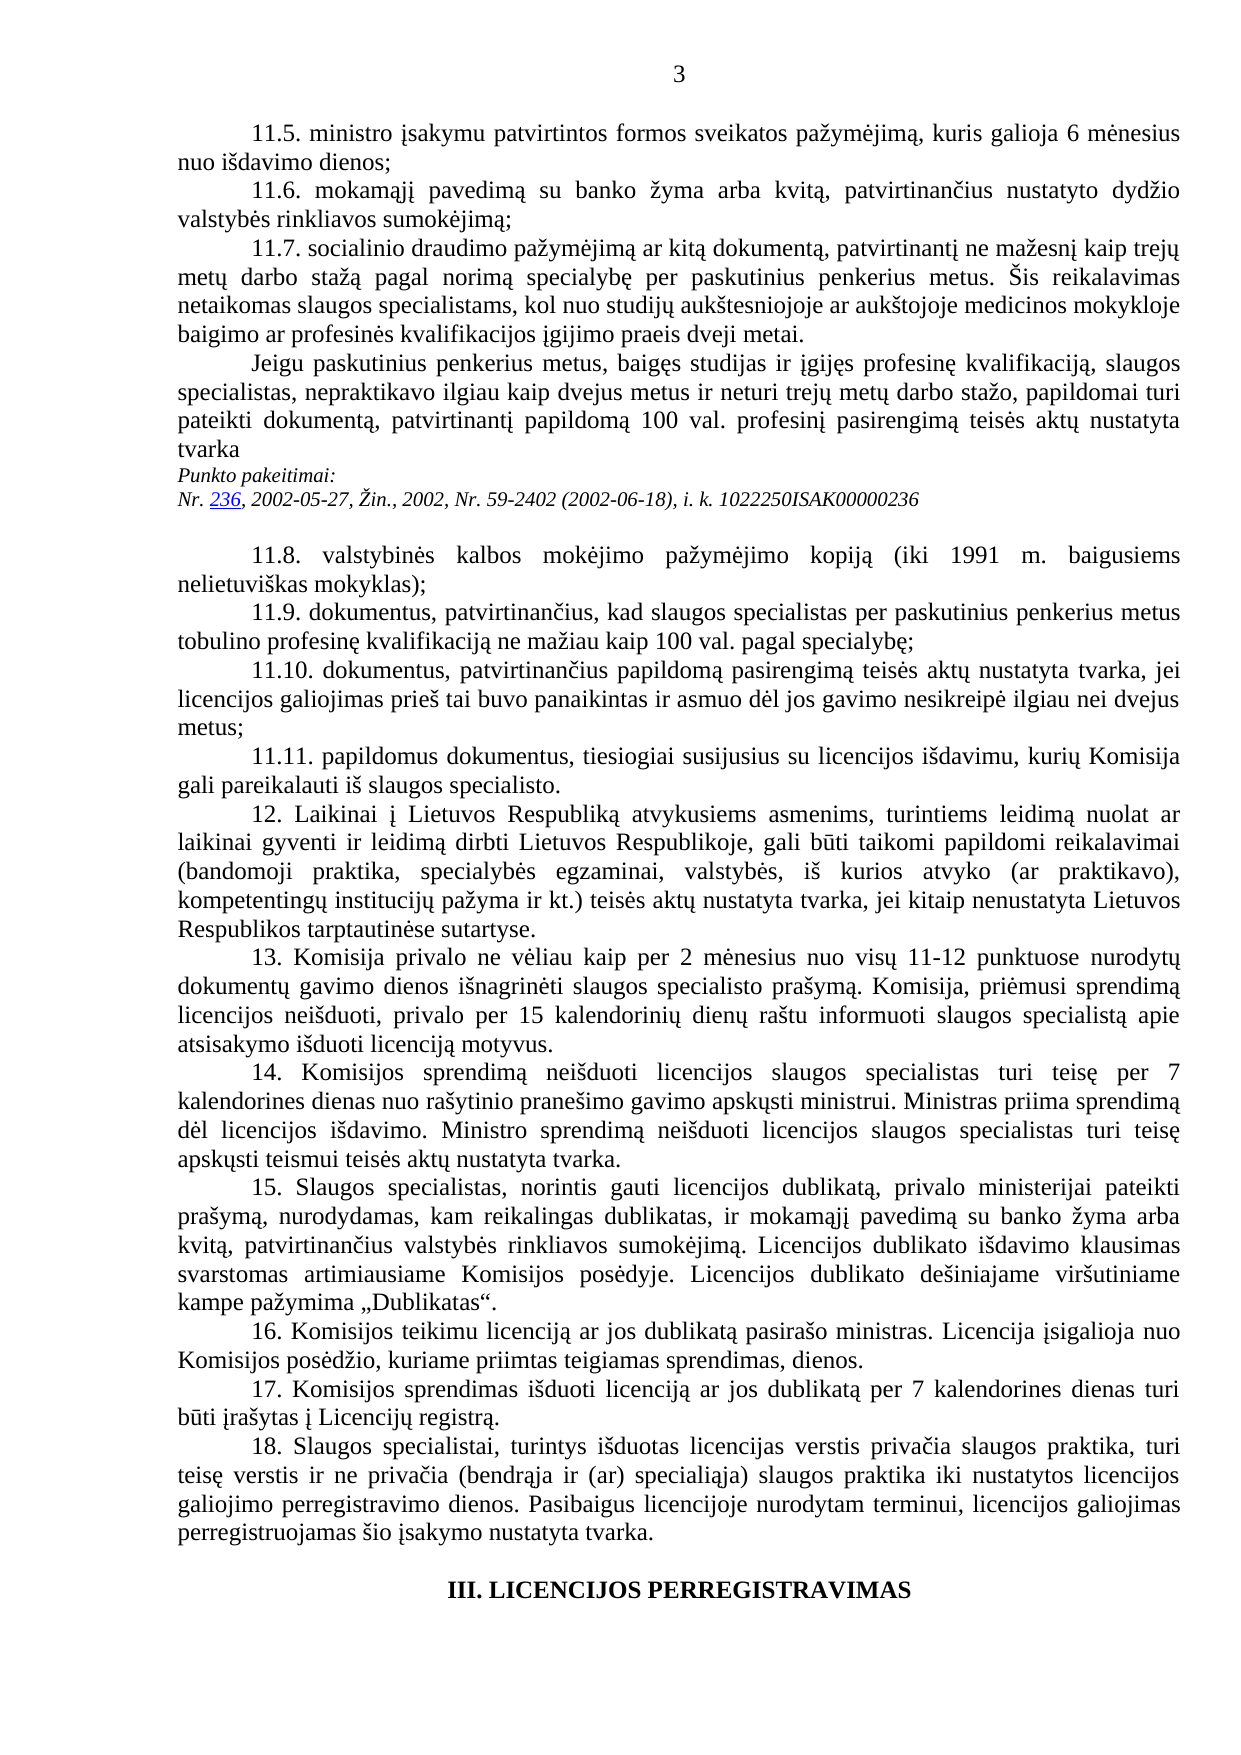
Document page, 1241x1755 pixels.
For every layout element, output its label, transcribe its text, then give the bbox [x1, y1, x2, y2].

text 11.11. papildomus dokumentus, tiesiogiai susijusius su licencijos išdavimu, kurių Komisija gali pareikalauti iš slaugos specialisto. [177, 741, 1181, 799]
text Jeigu paskutinius penkerius metus, baigęs studijas ir įgijęs profesinę kvalifikaciją, slaugos specialistas, nepraktikavo ilgiau kaip dvejus metus ir neturi trejų metų darbo stažo, papildomai turi pateikti dokumentą, patvirtinantį papildomą 100 val. profesinį pasirengimą teisės aktų nustatyta tvarka [177, 348, 1181, 463]
text 11.6. mokamąjį pavedimą su banko žyma arba kvitą, patvirtinančius nustatyto dydžio valstybės rinkliavos sumokėjimą; [177, 176, 1181, 233]
text 11.8. valstybinės kalbos mokėjimo pažymėjimo kopiją (iki 1991 m. baigusiems nelietuviškas mokyklas); [177, 540, 1181, 597]
text 18. Slaugos specialistai, turintys išduotas licencijas verstis privačia slaugos praktika, turi teisę verstis ir ne privačia (bendrąja ir (ar) specialiąja) slaugos praktika iki nustatytos licencijos galiojimo perregistravimo dienos. Pasibaigus licencijoje nurodytam terminui, licencijos galiojimas perregistruojamas šio įsakymo nustatyta tvarka. [177, 1431, 1181, 1546]
text 16. Komisijos teikimu licenciją ar jos dublikatą pasirašo ministras. Licencija įsigalioja nuo Komisijos posėdžio, kuriame priimtas teigiamas sprendimas, dienos. [177, 1316, 1181, 1374]
text Punkto pakeitimai: [177, 463, 1181, 487]
text 11.10. dokumentus, patvirtinančius papildomą pasirengimą teisės aktų nustatyta tvarka, jei licencijos galiojimas prieš tai buvo panaikintas ir asmuo dėl jos gavimo nesikreipė ilgiau nei dvejus metus; [177, 655, 1181, 741]
text 13. Komisija privalo ne vėliau kaip per 2 mėnesius nuo visų 11-12 punktuose nurodytų dokumentų gavimo dienos išnagrinėti slaugos specialisto prašymą. Komisija, priėmusi sprendimą licencijos neišduoti, privalo per 15 kalendorinių dienų raštu informuoti slaugos specialistą apie atsisakymo išduoti licenciją motyvus. [177, 942, 1181, 1057]
text 11.9. dokumentus, patvirtinančius, kad slaugos specialistas per paskutinius penkerius metus tobulino profesinę kvalifikaciją ne mažiau kaip 100 val. pagal specialybę; [177, 597, 1181, 655]
text Nr. 236, 2002-05-27, Žin., 2002, Nr. 59-2402 (2002-06-18), i. k. 1022250ISAK00000236 [177, 487, 1181, 511]
text 14. Komisijos sprendimą neišduoti licencijos slaugos specialistas turi teisę per 7 kalendorines dienas nuo rašytinio pranešimo gavimo apskųsti ministrui. Ministras priima sprendimą dėl licencijos išdavimo. Ministro sprendimą neišduoti licencijos slaugos specialistas turi teisę apskųsti teismui teisės aktų nustatyta tvarka. [177, 1057, 1181, 1172]
text 11.7. socialinio draudimo pažymėjimą ar kitą dokumentą, patvirtinantį ne mažesnį kaip trejų metų darbo stažą pagal norimą specialybę per paskutinius penkerius metus. Šis reikalavimas netaikomas slaugos specialistams, kol nuo studijų aukštesniojoje ar aukštojoje medicinos mokykloje baigimo ar profesinės kvalifikacijos įgijimo praeis dveji metai. [177, 233, 1181, 348]
text 12. Laikinai į Lietuvos Respubliką atvykusiems asmenims, turintiems leidimą nuolat ar laikinai gyventi ir leidimą dirbti Lietuvos Respublikoje, gali būti taikomi papildomi reikalavimai (bandomoji praktika, specialybės egzaminai, valstybės, iš kurios atvyko (ar praktikavo), kompetentingų institucijų pažyma ir kt.) teisės aktų nustatyta tvarka, jei kitaip nenustatyta Lietuvos Respublikos tarptautinėse sutartyse. [177, 799, 1181, 942]
text 15. Slaugos specialistas, norintis gauti licencijos dublikatą, privalo ministerijai pateikti prašymą, nurodydamas, kam reikalingas dublikatas, ir mokamąjį pavedimą su banko žyma arba kvitą, patvirtinančius valstybės rinkliavos sumokėjimą. Licencijos dublikato išdavimo klausimas svarstomas artimiausiame Komisijos posėdyje. Licencijos dublikato dešiniajame viršutiniame kampe pažymima „Dublikatas“. [177, 1172, 1181, 1316]
text III. LICENCIJOS PERREGISTRAVIMAS [177, 1575, 1181, 1604]
text 11.5. ministro įsakymu patvirtintos formos sveikatos pažymėjimą, kuris galioja 6 mėnesius nuo išdavimo dienos; [177, 118, 1181, 176]
text 17. Komisijos sprendimas išduoti licenciją ar jos dublikatą per 7 kalendorines dienas turi būti įrašytas į Licencijų registrą. [177, 1374, 1181, 1431]
